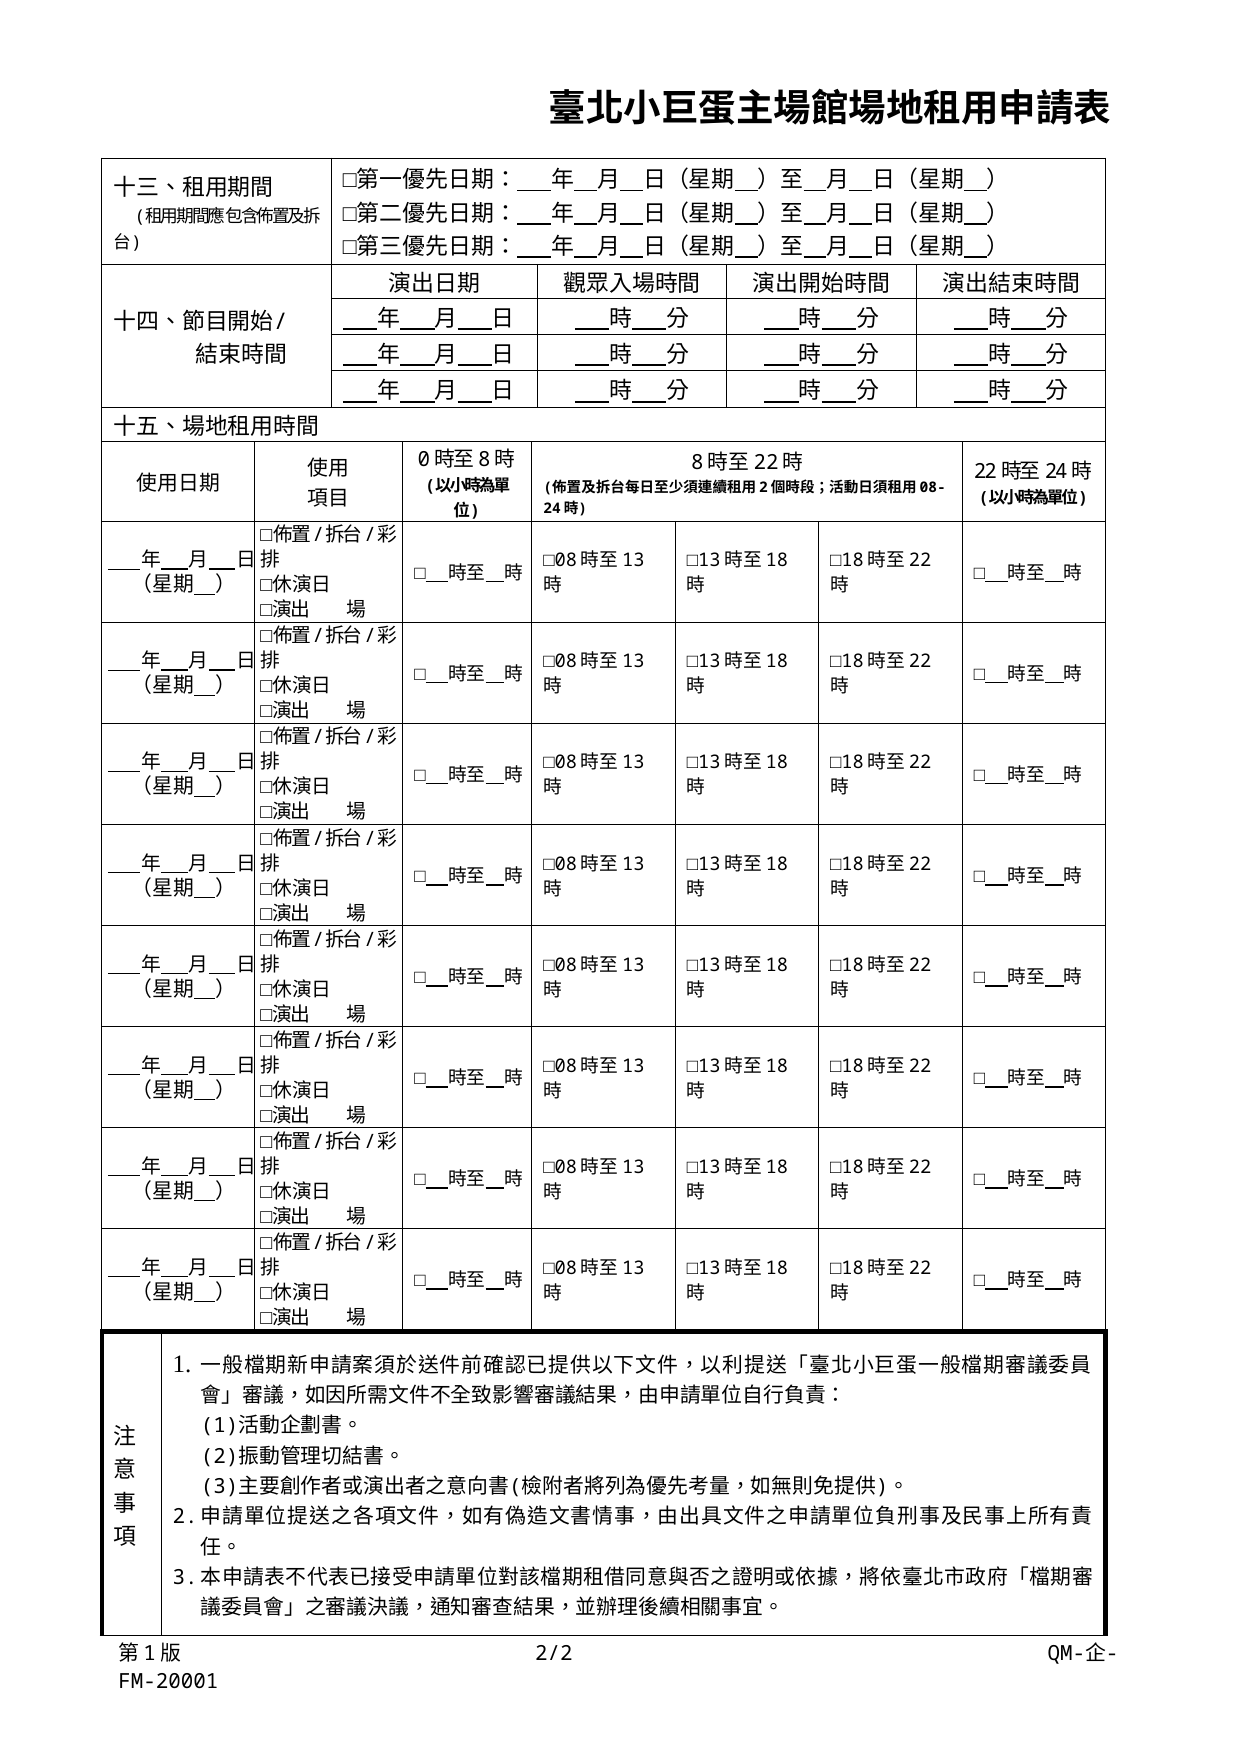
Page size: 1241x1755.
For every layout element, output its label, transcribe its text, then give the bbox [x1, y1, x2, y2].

table_cell □08時至13時 [532, 623, 675, 723]
table_cell 使用日期 [102, 442, 254, 521]
table_cell 年 月 日 （星期 ） [102, 926, 254, 1026]
table_cell 使用 項目 [255, 442, 402, 521]
table_cell □ 時至 時 [403, 926, 531, 1026]
table_cell □佈置/拆台/彩排 □休演日 □演出 場 [255, 825, 402, 925]
table_cell □ 時至 時 [963, 1128, 1105, 1228]
table_cell □18時至22時 [819, 623, 962, 723]
table_cell □13時至18時 [676, 1229, 818, 1329]
table_cell 年 月 日 （星期 ） [102, 1128, 254, 1228]
table_cell □ 時至 時 [963, 926, 1105, 1026]
table_cell □18時至22時 [819, 1229, 962, 1329]
table_cell □13時至18時 [676, 724, 818, 824]
table_cell □佈置/拆台/彩排 □休演日 □演出 場 [255, 522, 402, 622]
table_cell □ 時至 時 [963, 522, 1105, 622]
table_cell 時 分 [538, 371, 726, 407]
table_cell 0時至8時 (以小時為單位) [403, 442, 531, 521]
table_cell 年 月 日 [332, 299, 537, 333]
table_cell □18時至22時 [819, 1128, 962, 1228]
table_cell 時 分 [727, 335, 916, 370]
table_cell 年 月 日 （星期 ） [102, 724, 254, 824]
table_cell 一般檔期新申請案須於送件前確認已提供以下文件，以利提送「臺北小巨蛋一般檔期審議委員會」審議，如因所需文件不全致影響審議結果，由申請單位自行負責： (1)活動企劃書。 (2)振動管理切結書。 (3)主要創作者或演出者之意向書(檢附者將列為優先考量，如無則免提供)。 申請單位提送之各項文件，如有偽造文書情事，由出具文件之申請單位負刑事及民事上所有責任。 本申請表不代表已接受申請單位對該檔期租借同意與否之證明或依據，將依臺北市政府「檔期審議委員會」之審議決議，通知審查結果，並辦理後續相關事宜。 申請單位同意活動內容未有選舉競選活動、政黨黨務活動或其他涉及政治性議題之相關內容。 申請單位同意活動內容未規劃於觀眾席或展場中飲食。 申請單位同意活動演出時不得以口語、肢體動作、音樂聲光或其他任何形式帶動觀眾集體跳動等易影響鄰近社區安寧、場館設施損壞或公共安全之行為，並已瞭解「臺北小巨蛋主場館一般檔期申請暨審查注意事項」之規定:「如有刻意挑釁振動之情形，致接獲投訴反映引起振動者，得召開會議視情節輕重，停止演出者(含受邀來賓)及申請者日後申請租用場地權利2年至3年」。 申請單位於臺北小巨蛋主場館租用場地內舉行活動，應嚴守「臺北小巨蛋主場館租用管理要點」及相關法令之規定，違反者，北捷遊憩公司將彙整違規紀錄，提報至臺北市政府「檔期審議委員會」供委員參考。 [162, 1334, 1103, 1635]
table_cell □ 時至 時 [403, 1128, 531, 1228]
table_cell 22時至24時 (以小時為單位) [963, 442, 1105, 521]
table_cell □佈置/拆台/彩排 □休演日 □演出 場 [255, 724, 402, 824]
table_cell □ 時至 時 [403, 623, 531, 723]
table_cell □18時至22時 [819, 825, 962, 925]
table_cell 演出日期 [332, 265, 537, 298]
table_cell □ 時至 時 [403, 1229, 531, 1329]
table_cell 年 月 日 （星期 ） [102, 825, 254, 925]
table_cell □13時至18時 [676, 522, 818, 622]
table_cell □ 時至 時 [963, 623, 1105, 723]
table_cell □佈置/拆台/彩排 □休演日 □演出 場 [255, 623, 402, 723]
table_cell 十四、節目開始/ 結束時間 [102, 265, 331, 407]
table_cell □18時至22時 [819, 724, 962, 824]
table_cell □13時至18時 [676, 1027, 818, 1127]
table_cell 8時至22時 (佈置及拆台每日至少須連續租用2個時段；活動日須租用08-24時) [532, 442, 962, 521]
table_cell 時 分 [538, 299, 726, 333]
table_cell 時 分 [727, 299, 916, 333]
table_cell 演出結束時間 [917, 265, 1105, 298]
table_cell □第一優先日期： 年 月 日（星期 ）至 月 日（星期 ） □第二優先日期： 年 月 日（星期 ）至 月 日（星期 ） □第三優先日期： 年 月 日（星期 ）至 月 日（星期 ） [332, 159, 1105, 264]
table_cell □08時至13時 [532, 522, 675, 622]
table_cell 時 分 [538, 335, 726, 370]
table_cell 觀眾入場時間 [538, 265, 726, 298]
table_cell □13時至18時 [676, 623, 818, 723]
table_cell □08時至13時 [532, 926, 675, 1026]
table_cell 時 分 [917, 335, 1105, 370]
table_cell □08時至13時 [532, 1027, 675, 1127]
table_cell 年 月 日 （星期 ） [102, 1027, 254, 1127]
table_cell □ 時至 時 [403, 522, 531, 622]
table_cell □18時至22時 [819, 1027, 962, 1127]
table_cell □13時至18時 [676, 1128, 818, 1228]
table_cell 時 分 [917, 299, 1105, 333]
table_cell □18時至22時 [819, 926, 962, 1026]
table_cell 年 月 日 （星期 ） [102, 522, 254, 622]
table_cell □ 時至 時 [963, 1027, 1105, 1127]
table_cell □佈置/拆台/彩排 □休演日 □演出 場 [255, 926, 402, 1026]
table_cell □ 時至 時 [963, 1229, 1105, 1329]
table_cell 時 分 [727, 371, 916, 407]
table_cell 年 月 日 （星期 ） [102, 623, 254, 723]
table_cell □ 時至 時 [403, 1027, 531, 1127]
table_cell □佈置/拆台/彩排 □休演日 □演出 場 [255, 1229, 402, 1329]
table_cell 年 月 日 [332, 335, 537, 370]
table_cell 注意事項 [104, 1334, 161, 1635]
table_cell □佈置/拆台/彩排 □休演日 □演出 場 [255, 1027, 402, 1127]
table_cell □13時至18時 [676, 926, 818, 1026]
table_cell 年 月 日 [332, 371, 537, 407]
table_cell □18時至22時 [819, 522, 962, 622]
table_cell □ 時至 時 [403, 724, 531, 824]
table_cell 十三、租用期間 (租用期間應包含佈置及拆台) [102, 159, 331, 264]
table_cell □ 時至 時 [963, 724, 1105, 824]
table_cell □08時至13時 [532, 724, 675, 824]
table_cell 時 分 [917, 371, 1105, 407]
table_cell □08時至13時 [532, 1229, 675, 1329]
table_cell 年 月 日 （星期 ） [102, 1229, 254, 1329]
table_cell □13時至18時 [676, 825, 818, 925]
table_cell □ 時至 時 [963, 825, 1105, 925]
table_cell □佈置/拆台/彩排 □休演日 □演出 場 [255, 1128, 402, 1228]
table_cell 十五、場地租用時間 [102, 408, 1105, 441]
table_cell □08時至13時 [532, 825, 675, 925]
table_cell □ 時至 時 [403, 825, 531, 925]
table_cell 演出開始時間 [727, 265, 916, 298]
table_cell □08時至13時 [532, 1128, 675, 1228]
